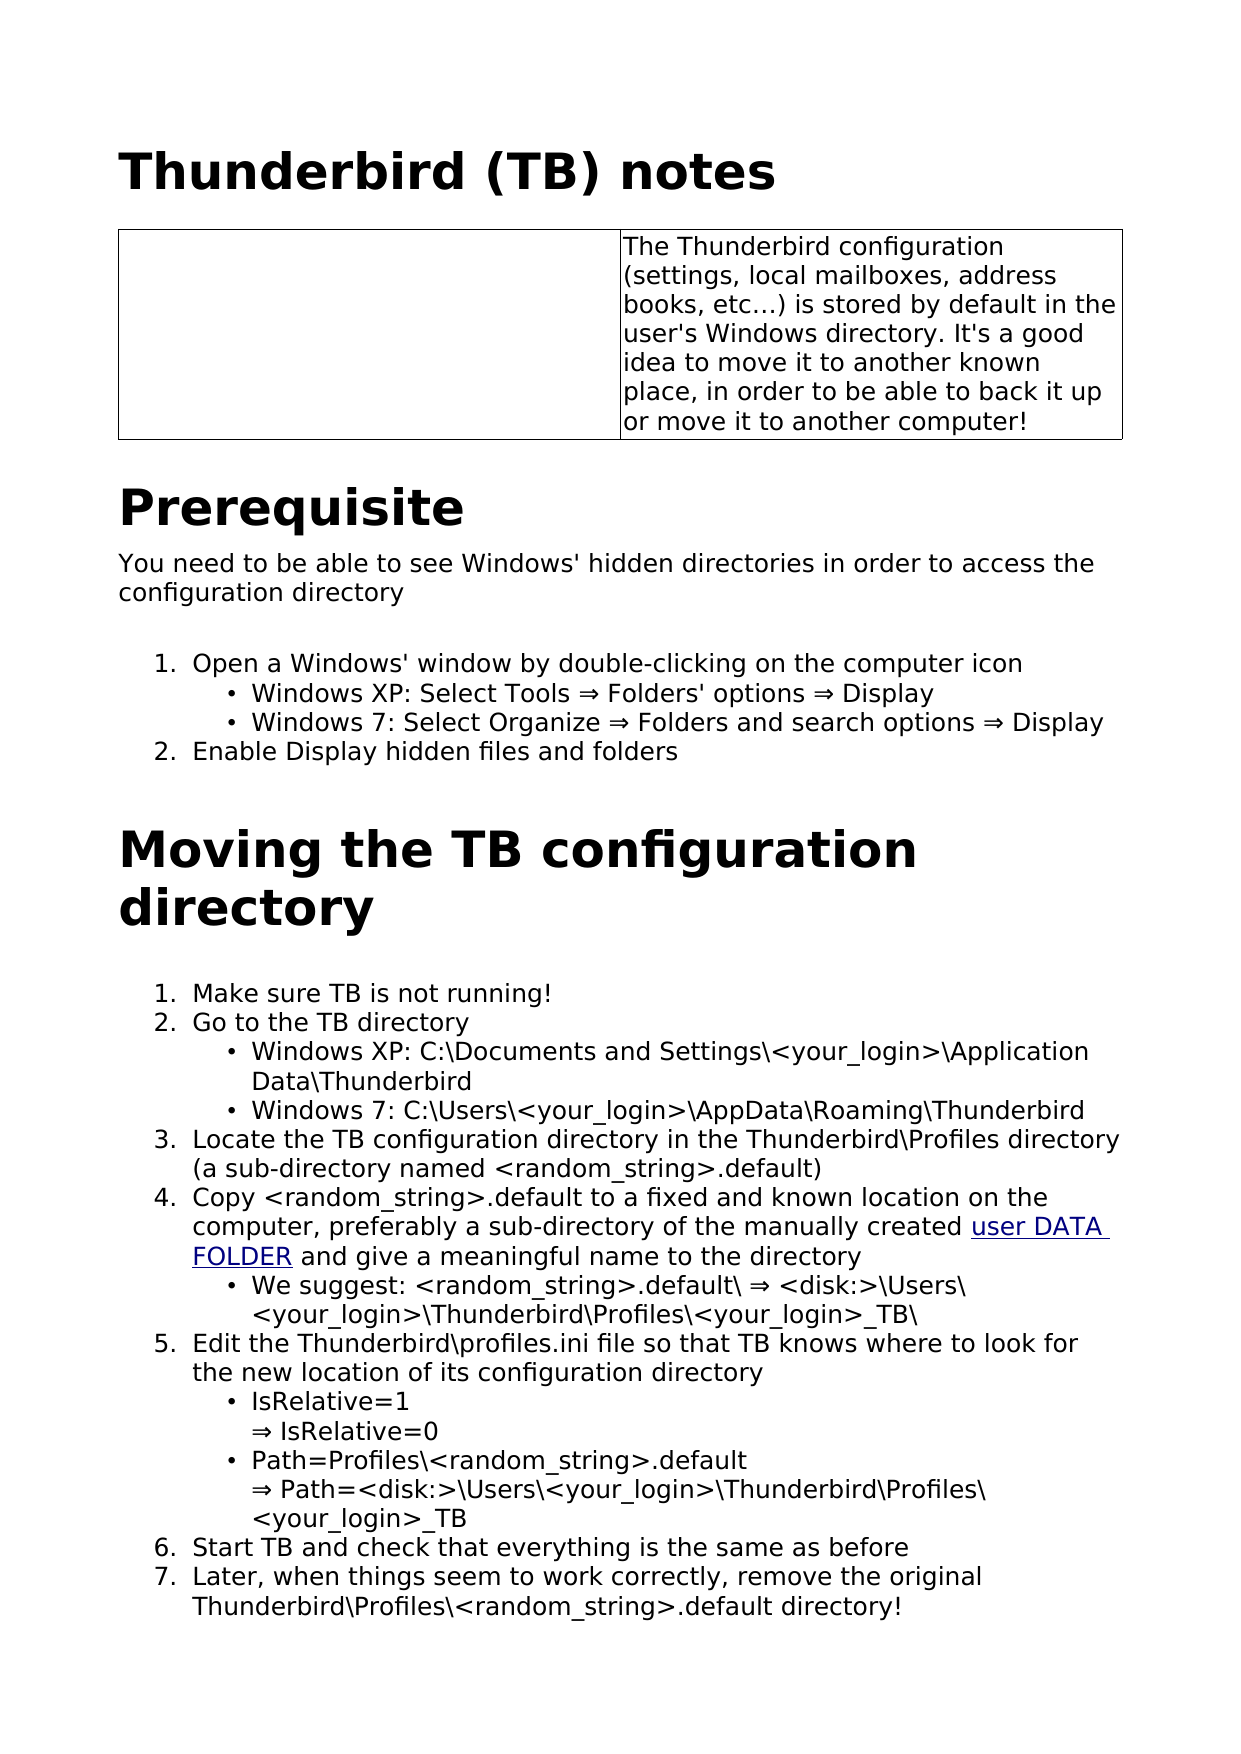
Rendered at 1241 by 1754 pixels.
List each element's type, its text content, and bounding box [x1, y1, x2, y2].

list Windows XP: Select Tools ⇒ Folders' options ⇒ Display [236, 679, 1122, 708]
list Copy <random_string>.default to a fixed and known location on the computer, preferably a sub-directory of the manually created user DATA FOLDER and give a meaningful name to the directory [177, 1183, 1122, 1271]
list Later, when things seem to work correctly, remove the original Thunderbird\Profiles\<random_string>.default directory! [177, 1563, 1122, 1621]
list Go to the TB directory [177, 1008, 1122, 1038]
list Windows 7: Select Organize ⇒ Folders and search options ⇒ Display [236, 708, 1122, 737]
list IsRelative=1 ⇒ IsRelative=0 [236, 1388, 1122, 1446]
subtitle Prerequisite [118, 479, 1122, 537]
list Edit the Thunderbird\profiles.ini file so that TB knows where to look for the new location of its configuration directory [177, 1329, 1122, 1388]
list Open a Windows' window by double-clicking on the computer icon [177, 650, 1122, 679]
text You need to be able to see Windows' hidden directories in order to access the configuration directory [118, 549, 1122, 608]
list Path=Profiles\<random_string>.default ⇒ Path=<disk:>\Users\<your_login>\Thunderbird\Profiles\<your_login>_TB [236, 1446, 1122, 1533]
subtitle Thunderbird (TB) notes [118, 143, 1122, 201]
list Enable Display hidden files and folders [177, 737, 1122, 766]
subtitle Moving the TB configuration directory [118, 821, 1122, 937]
list Make sure TB is not running! [177, 979, 1122, 1008]
list Windows XP: C:\Documents and Settings\<your_login>\Application Data\Thunderbird [236, 1038, 1122, 1096]
table_header The Thunderbird configuration (settings, local mailboxes, address books, etc…) is stored by default in the user's Windows directory. It's a good idea to move it to another known place, in order to be able to back it up or move it to another computer! [621, 230, 1122, 439]
table_header [119, 230, 620, 439]
list Locate the TB configuration directory in the Thunderbird\Profiles directory (a sub-directory named <random_string>.default) [177, 1125, 1122, 1183]
list Windows 7: C:\Users\<your_login>\AppData\Roaming\Thunderbird [236, 1096, 1122, 1125]
list We suggest: <random_string>.default\ ⇒ <disk:>\Users\<your_login>\Thunderbird\Profiles\<your_login>_TB\ [236, 1271, 1122, 1329]
list Start TB and check that everything is the same as before [177, 1533, 1122, 1563]
